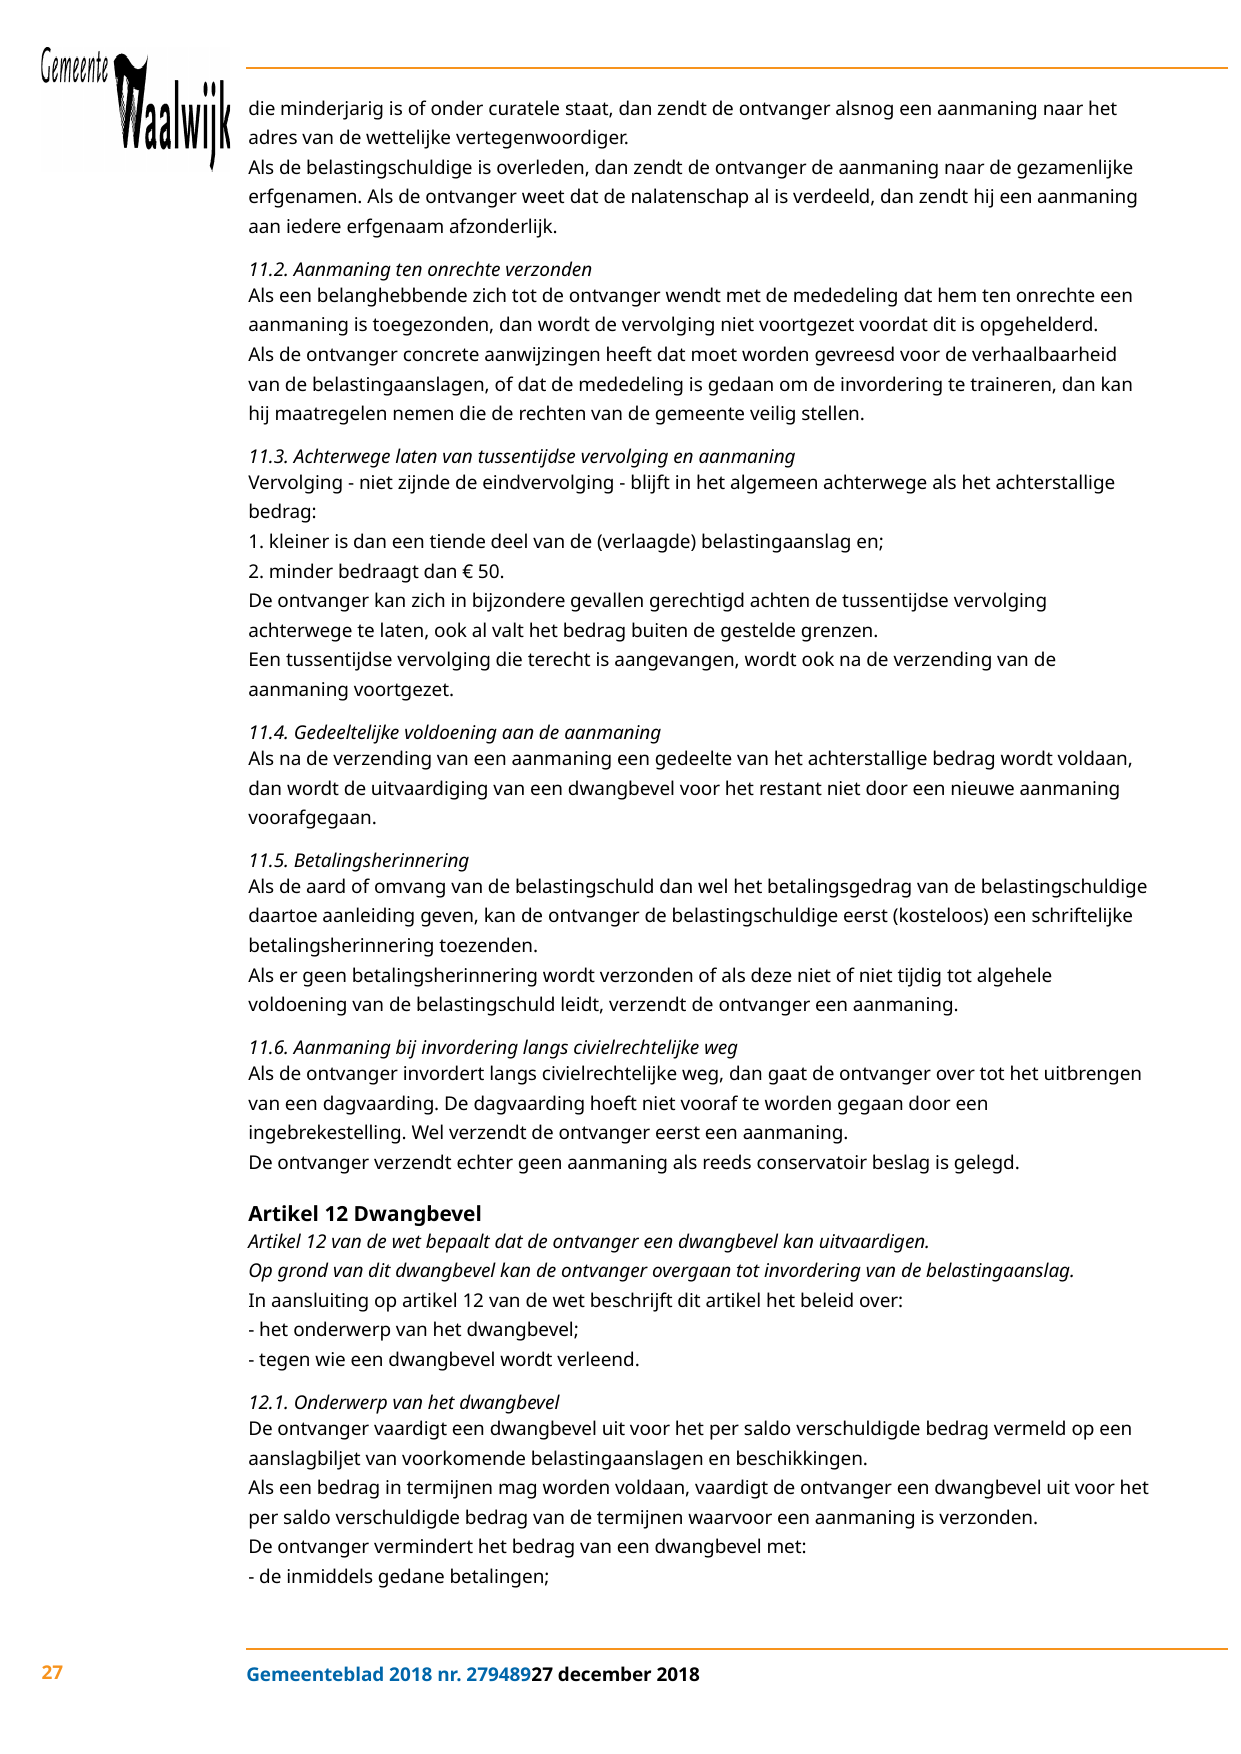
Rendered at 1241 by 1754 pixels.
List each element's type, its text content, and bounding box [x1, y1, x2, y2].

text Vervolging - niet zijnde de eindvervolging - blijft in het algemeen achterwege als het achterstallige bedrag: [248, 469, 1152, 524]
text 11.4. Gedeeltelijke voldoening aan de aanmaning [248, 719, 1152, 745]
text 11.3. Achterwege laten van tussentijdse vervolging en aanmaning [248, 443, 1152, 469]
text Als een belanghebbende zich tot de ontvanger wendt met de mededeling dat hem ten onrechte een aanmaning is toegezonden, dan wordt de vervolging niet voortgezet voordat dit is opgehelderd. [248, 282, 1152, 337]
text De ontvanger vaardigt een dwangbevel uit voor het per saldo verschuldigde bedrag vermeld op een aanslagbiljet van voorkomende belastingaanslagen en beschikkingen. [248, 1415, 1152, 1470]
text 11.6. Aanmaning bij invordering langs civielrechtelijke weg [248, 1034, 1152, 1060]
text - het onderwerp van het dwangbevel; [248, 1317, 1152, 1342]
text Als de aard of omvang van de belastingschuld dan wel het betalingsgedrag van de belastingschuldige daartoe aanleiding geven, kan de ontvanger de belastingschuldige eerst (kosteloos) een schriftelijke betalingsherinnering toezenden. [248, 873, 1152, 958]
text De ontvanger kan zich in bijzondere gevallen gerechtigd achten de tussentijdse vervolging achterwege te laten, ook al valt het bedrag buiten de gestelde grenzen. [248, 587, 1152, 643]
text 12.1. Onderwerp van het dwangbevel [248, 1389, 1152, 1415]
text Als de ontvanger invordert langs civielrechtelijke weg, dan gaat de ontvanger over tot het uitbrengen van een dagvaarding. De dagvaarding hoeft niet vooraf te worden gegaan door een ingebrekestelling. Wel verzendt de ontvanger eerst een aanmaning. [248, 1060, 1152, 1145]
text 2. minder bedraagt dan € 50. [248, 558, 1152, 584]
text 1. kleiner is dan een tiende deel van de (verlaagde) belastingaanslag en; [248, 528, 1152, 554]
text - de inmiddels gedane betalingen; [248, 1563, 1152, 1589]
text - tegen wie een dwangbevel wordt verleend. [248, 1346, 1152, 1372]
text Als er geen betalingsherinnering wordt verzonden of als deze niet of niet tijdig tot algehele voldoening van de belastingschuld leidt, verzendt de ontvanger een aanmaning. [248, 962, 1152, 1017]
text Als een bedrag in termijnen mag worden voldaan, vaardigt de ontvanger een dwangbevel uit voor het per saldo verschuldigde bedrag van de termijnen waarvoor een aanmaning is verzonden. [248, 1474, 1152, 1529]
text In aansluiting op artikel 12 van de wet beschrijft dit artikel het beleid over: [248, 1287, 1152, 1313]
text Artikel 12 van de wet bepaalt dat de ontvanger een dwangbevel kan uitvaardigen. [248, 1228, 1152, 1254]
text Op grond van dit dwangbevel kan de ontvanger overgaan tot invordering van de belastingaanslag. [248, 1257, 1152, 1283]
text Een tussentijdse vervolging die terecht is aangevangen, wordt ook na de verzending van de aanmaning voortgezet. [248, 647, 1152, 702]
text De ontvanger vermindert het bedrag van een dwangbevel met: [248, 1533, 1152, 1559]
text De ontvanger verzendt echter geen aanmaning als reeds conservatoir beslag is gelegd. [248, 1149, 1152, 1175]
text Als na de verzending van een aanmaning een gedeelte van het achterstallige bedrag wordt voldaan, dan wordt de uitvaardiging van een dwangbevel voor het restant niet door een nieuwe aanmaning voorafgegaan. [248, 745, 1152, 830]
text 11.2. Aanmaning ten onrechte verzonden [248, 256, 1152, 282]
text Artikel 12 Dwangbevel [248, 1199, 1152, 1228]
text 11.5. Betalingsherinnering [248, 847, 1152, 873]
text Als de ontvanger concrete aanwijzingen heeft dat moet worden gevreesd voor de verhaalbaarheid van de belastingaanslagen, of dat de mededeling is gedaan om de invordering te traineren, dan kan hij maatregelen nemen die de rechten van de gemeente veilig stellen. [248, 341, 1152, 426]
text Als de belastingschuldige is overleden, dan zendt de ontvanger de aanmaning naar de gezamenlijke erfgenamen. Als de ontvanger weet dat de nalatenschap al is verdeeld, dan zendt hij een aanmaning aan iedere erfgenaam afzonderlijk. [248, 154, 1152, 239]
picture [41, 47, 231, 172]
text die minderjarig is of onder curatele staat, dan zendt de ontvanger alsnog een aanmaning naar het adres van de wettelijke vertegenwoordiger. [248, 95, 1152, 150]
